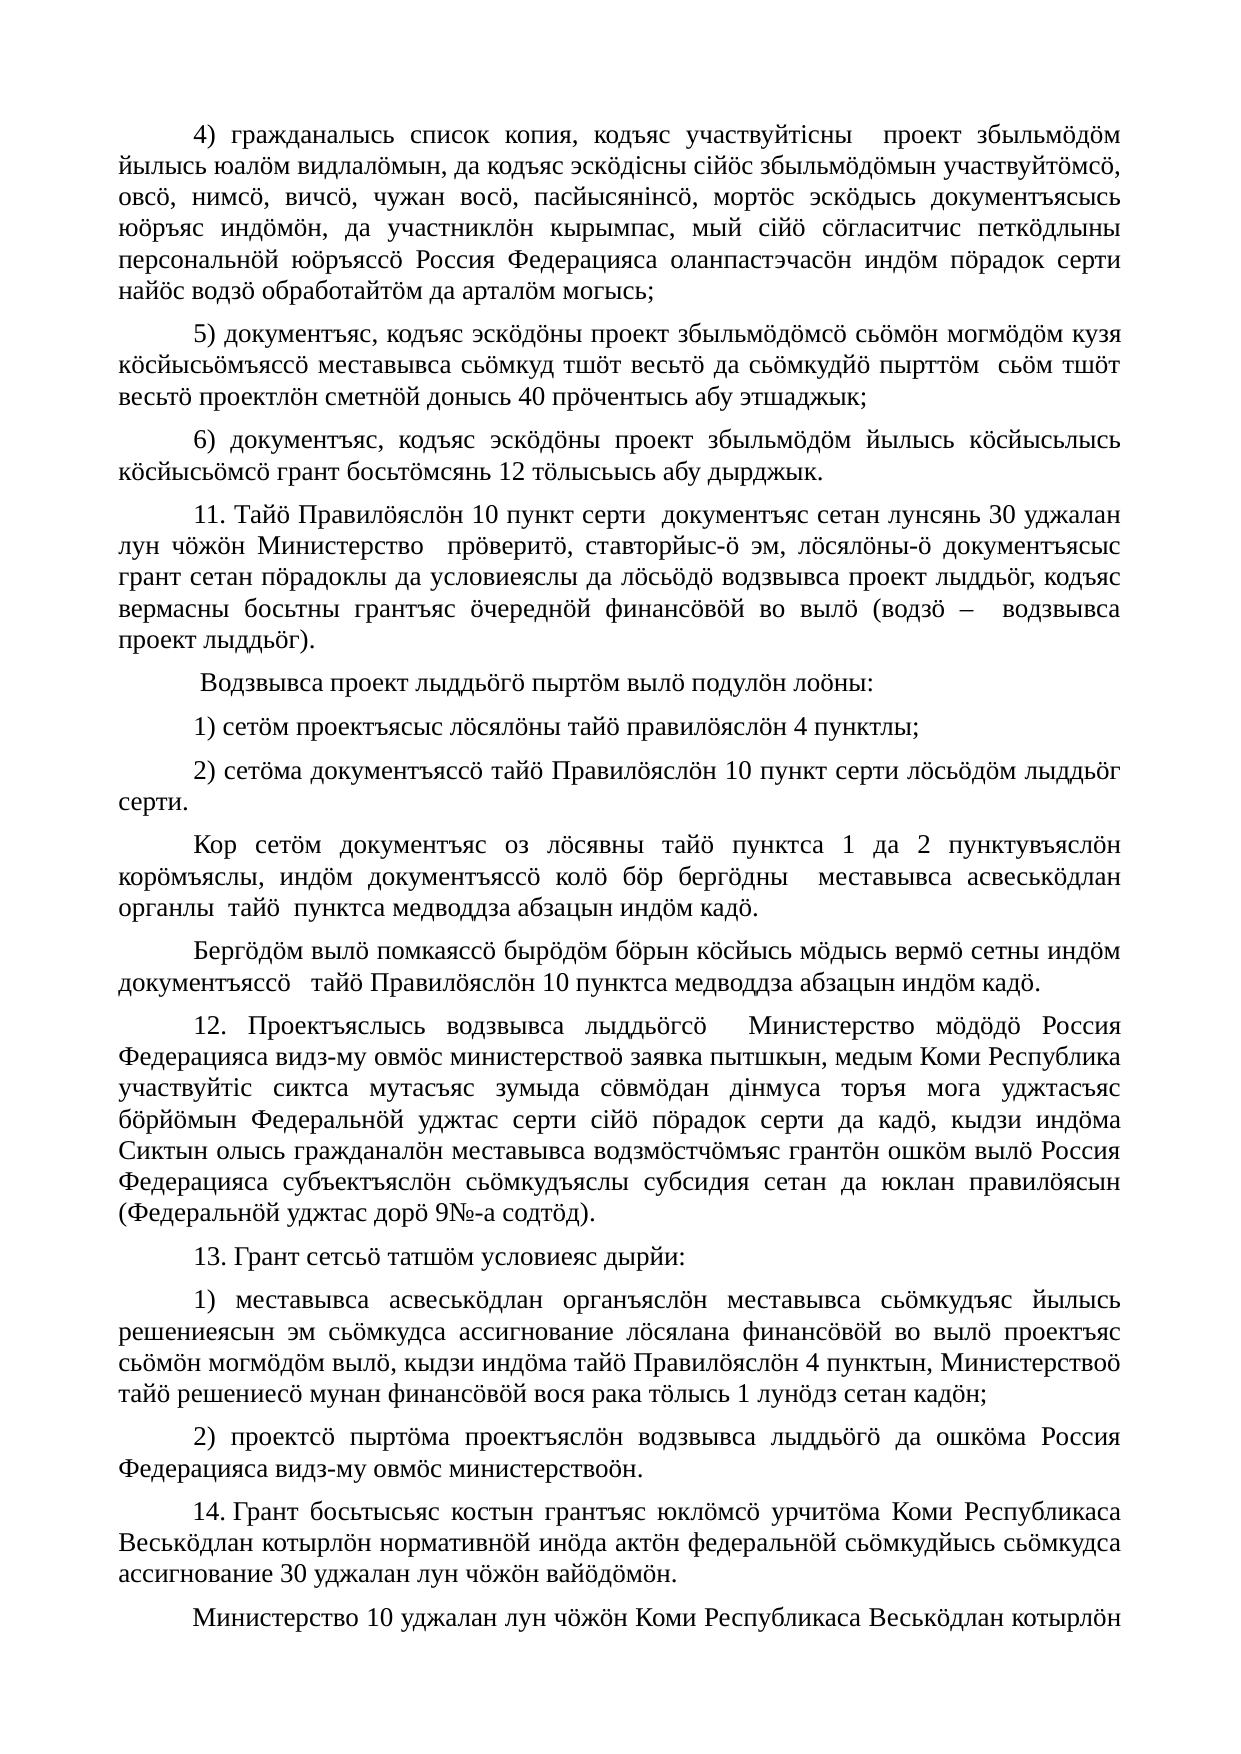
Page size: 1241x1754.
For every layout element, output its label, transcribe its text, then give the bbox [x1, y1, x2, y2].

text 1) меставывса асвеськӧдлан органъяслӧн меставывса сьӧмкудъяс йылысь решениеясын эм сьӧмкудса ассигнование лӧсялана финансӧвӧй во вылӧ проектъяс сьӧмӧн могмӧдӧм вылӧ, кыдзи индӧма тайӧ Правилӧяслӧн 4 пунктын, Министерствоӧ тайӧ решениесӧ мунан финансӧвӧй вося рака тӧлысь 1 лунӧдз сетан кадӧн; [118, 1283, 1122, 1408]
text 4) гражданалысь список копия, кодъяс участвуйтісны проект збыльмӧдӧм йылысь юалӧм видлалӧмын, да кодъяс эскӧдісны сійӧс збыльмӧдӧмын участвуйтӧмсӧ, овсӧ, нимсӧ, вичсӧ, чужан восӧ, пасйысянінсӧ, мортӧс эскӧдысь документъясысь юӧръяс индӧмӧн, да участниклӧн кырымпас, мый сійӧ сӧгласитчис петкӧдлыны персональнӧй юӧръяссӧ Россия Федерацияса оланпастэчасӧн индӧм пӧрадок серти найӧс водзӧ обработайтӧм да арталӧм могысь; [118, 118, 1122, 305]
text 1) сетӧм проектъясыс лӧсялӧны тайӧ правилӧяслӧн 4 пунктлы; [118, 710, 1122, 741]
text 2) проектсӧ пыртӧма проектъяслӧн водзвывса лыддьӧгӧ да ошкӧма Россия Федерацияса видз-му овмӧс министерствоӧн. [118, 1421, 1122, 1483]
text Бергӧдӧм вылӧ помкаяссӧ бырӧдӧм бӧрын кӧсйысь мӧдысь вермӧ сетны индӧм документъяссӧ тайӧ Правилӧяслӧн 10 пунктса медводдза абзацын индӧм кадӧ. [118, 934, 1122, 997]
text Министерство 10 уджалан лун чӧжӧн Коми Республикаса Веськӧдлан котырлӧн [118, 1601, 1122, 1632]
text Водзвывса проект лыддьӧгӧ пыртӧм вылӧ подулӧн лоӧны: [118, 666, 1122, 698]
text 6) документъяс, кодъяс эскӧдӧны проект збыльмӧдӧм йылысь кӧсйысьлысь кӧсйысьӧмсӧ грант босьтӧмсянь 12 тӧлысьысь абу дырджык. [118, 423, 1122, 486]
text 14. Грант босьтысьяс костын грантъяс юклӧмсӧ урчитӧма Коми Республикаса Веськӧдлан котырлӧн нормативнӧй инӧда актӧн федеральнӧй сьӧмкудйысь сьӧмкудса ассигнование 30 уджалан лун чӧжӧн вайӧдӧмӧн. [118, 1495, 1122, 1589]
text 12. Проектъяслысь водзвывса лыддьӧгсӧ Министерство мӧдӧдӧ Россия Федерацияса видз-му овмӧс министерствоӧ заявка пытшкын, медым Коми Республика участвуйтіс сиктса мутасъяс зумыда сӧвмӧдан дінмуса торъя мога уджтасъяс бӧрйӧмын Федеральнӧй уджтас серти сійӧ пӧрадок серти да кадӧ, кыдзи индӧма Сиктын олысь гражданалӧн меставывса водзмӧстчӧмъяс грантӧн ошкӧм вылӧ Россия Федерацияса субъектъяслӧн сьӧмкудъяслы субсидия сетан да юклан правилӧясын (Федеральнӧй уджтас дорӧ 9№-а содтӧд). [118, 1009, 1122, 1227]
text 11. Тайӧ Правилӧяслӧн 10 пункт серти документъяс сетан лунсянь 30 уджалан лун чӧжӧн Министерство прӧверитӧ, ставторйыс-ӧ эм, лӧсялӧны-ӧ документъясыс грант сетан пӧрадоклы да условиеяслы да лӧсьӧдӧ водзвывса проект лыддьӧг, кодъяс вермасны босьтны грантъяс ӧчереднӧй финансӧвӧй во вылӧ (водзӧ – водзвывса проект лыддьӧг). [118, 498, 1122, 654]
text 13. Грант сетсьӧ татшӧм условиеяс дырйи: [118, 1240, 1122, 1271]
text Кор сетӧм документъяс оз лӧсявны тайӧ пунктса 1 да 2 пунктувъяслӧн корӧмъяслы, индӧм документъяссӧ колӧ бӧр бергӧдны меставывса асвеськӧдлан органлы тайӧ пунктса медводдза абзацын индӧм кадӧ. [118, 828, 1122, 922]
text 2) сетӧма документъяссӧ тайӧ Правилӧяслӧн 10 пункт серти лӧсьӧдӧм лыддьӧг серти. [118, 754, 1122, 816]
text 5) документъяс, кодъяс эскӧдӧны проект збыльмӧдӧмсӧ сьӧмӧн могмӧдӧм кузя кӧсйысьӧмъяссӧ меставывса сьӧмкуд тшӧт весьтӧ да сьӧмкудйӧ пырттӧм сьӧм тшӧт весьтӧ проектлӧн сметнӧй донысь 40 прӧчентысь абу этшаджык; [118, 317, 1122, 411]
